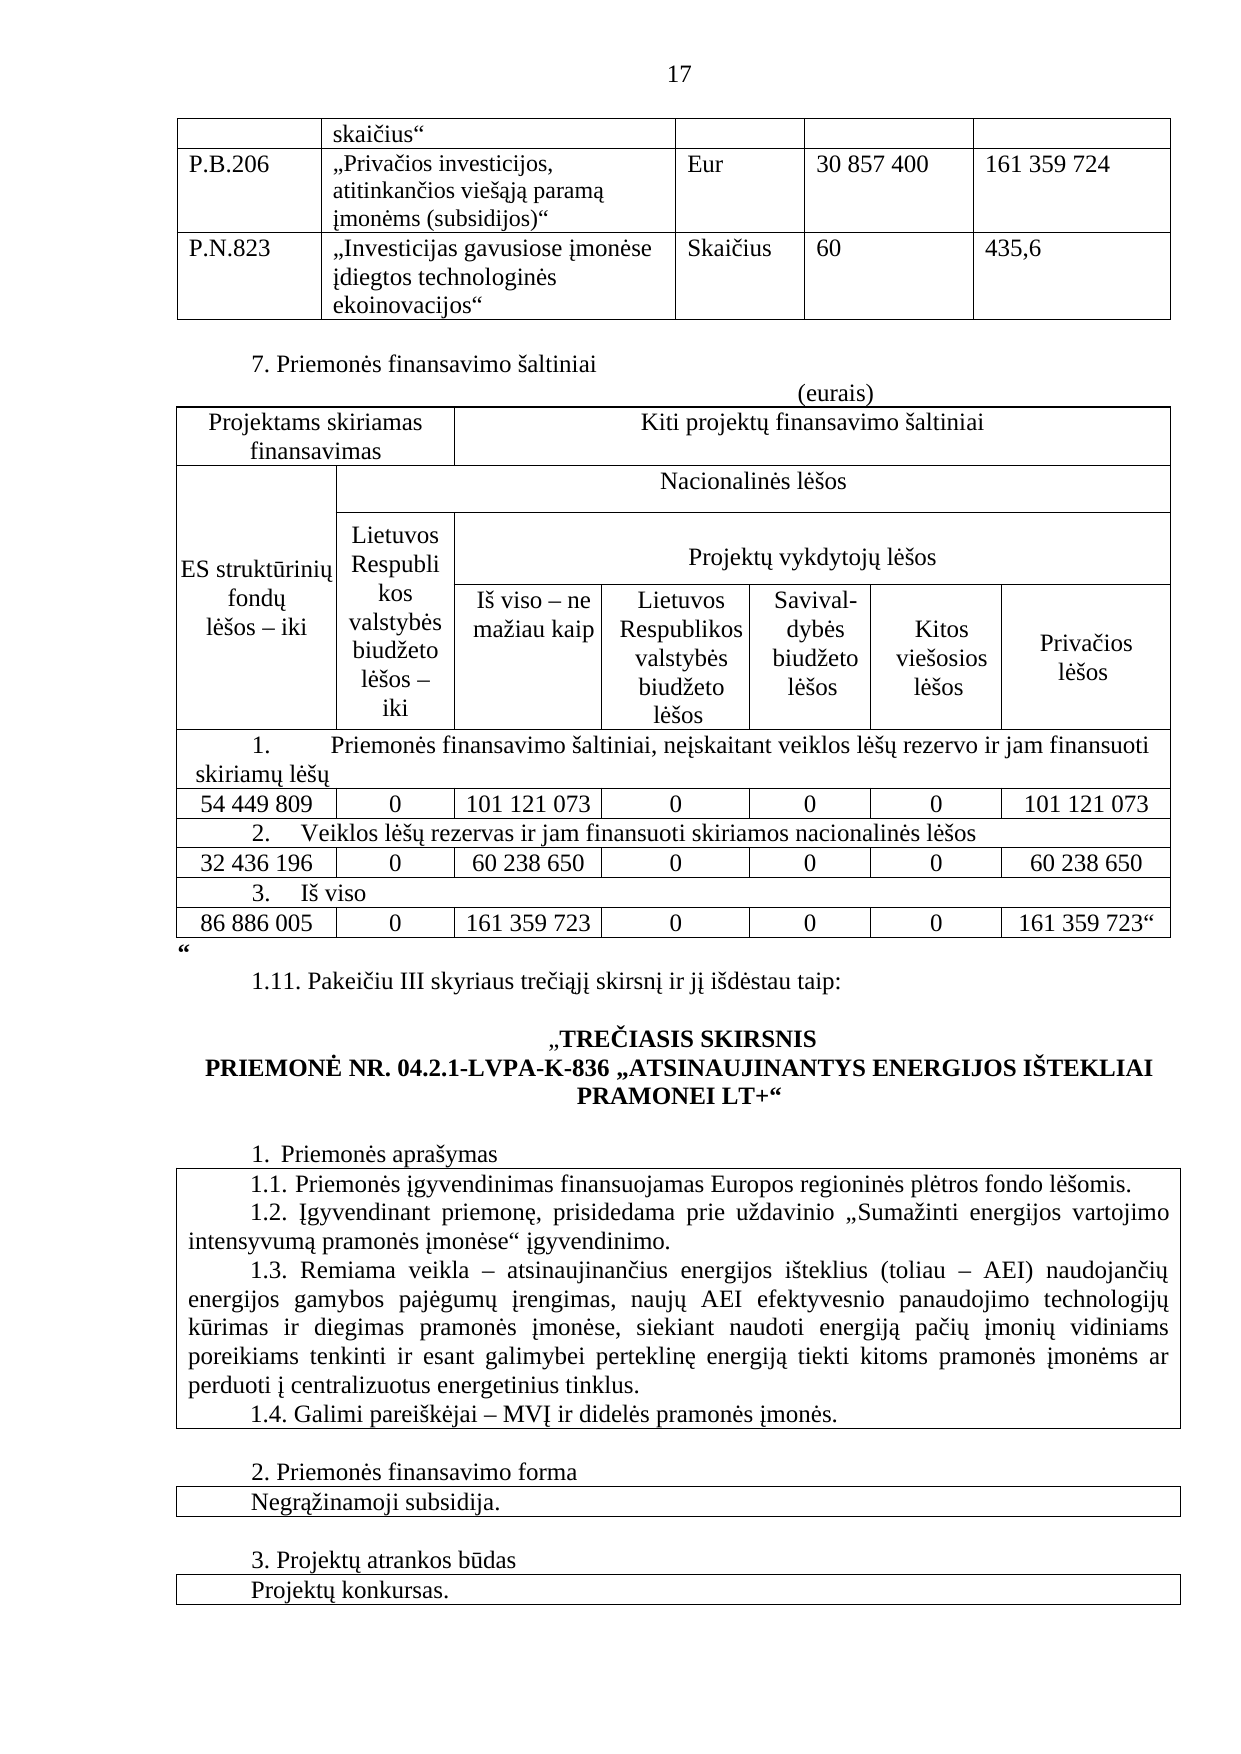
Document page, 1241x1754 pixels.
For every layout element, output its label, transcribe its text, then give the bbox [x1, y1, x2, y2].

table_cell 101 121 073 [1002, 789, 1170, 817]
table_cell [178, 119, 321, 148]
table_cell Lietuvos Respublikos valstybės biudžeto lėšos [602, 585, 749, 729]
table_cell 0 [337, 908, 454, 937]
table_cell 0 [750, 908, 870, 937]
table_cell 0 [871, 908, 1001, 937]
table_header Kiti projektų finansavimo šaltiniai [455, 408, 1170, 465]
table_cell [974, 119, 1170, 148]
text “ [177, 938, 1181, 966]
table_cell Privačios lėšos [1002, 585, 1170, 729]
table_cell Savival-dybės biudžeto lėšos [750, 585, 870, 729]
table_header 1.1. Priemonės įgyvendinimas finansuojamas Europos regioninės plėtros fondo lėšomis. [177, 1169, 1180, 1197]
table_cell 435,6 [974, 233, 1170, 319]
text 3. Projektų atrankos būdas [177, 1546, 1181, 1574]
table_cell 1.4. Galimi pareiškėjai – MVĮ ir didelės pramonės įmonės. [177, 1399, 1180, 1427]
table_cell 1. Priemonės finansavimo šaltiniai, neįskaitant veiklos lėšų rezervo ir jam finansuoti skiriamų lėšų [177, 730, 1170, 788]
table_cell 161 359 723 [455, 908, 601, 937]
table_cell „Investicijas gavusiose įmonėse įdiegtos technologinės ekoinovacijos“ [322, 233, 675, 319]
table_cell P.B.206 [178, 149, 321, 232]
table_cell 0 [337, 848, 454, 877]
table_cell Projektų vykdytojų lėšos [455, 513, 1170, 584]
table_cell 54 449 809 [177, 789, 336, 817]
table_header Projektams skiriamas finansavimas [177, 408, 454, 465]
table_cell P.N.823 [178, 233, 321, 319]
text PRIEMONĖ NR. 04.2.1-LVPA-K-836 „ATSINAUJINANTYS ENERGIJOS IŠTEKLIAI PRAMONEI LT+“ [177, 1053, 1181, 1110]
table_cell 2. Veiklos lėšų rezervas ir jam finansuoti skiriamos nacionalinės lėšos [177, 819, 1170, 847]
table_cell 0 [871, 848, 1001, 877]
table_header Negrąžinamoji subsidija. [177, 1487, 1180, 1516]
text 1. Priemonės aprašymas [251, 1139, 1181, 1168]
table_cell skaičius“ [322, 119, 675, 148]
table_cell [805, 119, 973, 148]
table_cell [676, 119, 804, 148]
table_cell 0 [602, 908, 749, 937]
table_cell 86 886 005 [177, 908, 336, 937]
table_cell 60 238 650 [1002, 848, 1170, 877]
table_cell 60 238 650 [455, 848, 601, 877]
table_cell 0 [337, 789, 454, 817]
table_cell Lietuvos Respublikos valstybės biudžeto lėšos – iki [337, 513, 454, 729]
table_cell 1.3. Remiama veikla – atsinaujinančius energijos išteklius (toliau – AEI) naudojančių energijos gamybos pajėgumų įrengimas, naujų AEI efektyvesnio panaudojimo technologijų kūrimas ir diegimas pramonės įmonėse, siekiant naudoti energiją pačių įmonių vidiniams poreikiams tenkinti ir esant galimybei perteklinę energiją tiekti kitoms pramonės įmonėms ar perduoti į centralizuotus energetinius tinklus. [177, 1255, 1180, 1399]
text 7. Priemonės finansavimo šaltiniai [251, 349, 1181, 378]
table_cell 0 [750, 789, 870, 817]
table_cell 3. Iš viso [177, 878, 1170, 907]
table_cell Kitos viešosios lėšos [871, 585, 1001, 729]
table_cell 161 359 723“ [1002, 908, 1170, 937]
table_cell 0 [871, 789, 1001, 817]
text 1.11. Pakeičiu III skyriaus trečiąjį skirsnį ir jį išdėstau taip: [177, 966, 1181, 995]
table_cell Iš viso – ne mažiau kaip [455, 585, 601, 729]
table_cell 161 359 724 [974, 149, 1170, 232]
table_cell 0 [602, 789, 749, 817]
text 2. Priemonės finansavimo forma [177, 1457, 1181, 1486]
table_cell 0 [602, 848, 749, 877]
table_cell 30 857 400 [805, 149, 973, 232]
table_cell 101 121 073 [455, 789, 601, 817]
table_cell 32 436 196 [177, 848, 336, 877]
table_header Projektų konkursas. [177, 1575, 1180, 1604]
table_cell 60 [805, 233, 973, 319]
table_cell Eur [676, 149, 804, 232]
table_cell 0 [750, 848, 870, 877]
text (eurais) [177, 378, 904, 406]
table_cell Skaičius [676, 233, 804, 319]
table_cell „Privačios investicijos, atitinkančios viešąją paramą įmonėms (subsidijos)“ [322, 149, 675, 232]
text „TREČIASIS SKIRSNIS [177, 1024, 1181, 1053]
table_cell 1.2. Įgyvendinant priemonę, prisidedama prie uždavinio „Sumažinti energijos vartojimo intensyvumą pramonės įmonėse“ įgyvendinimo. [177, 1198, 1180, 1255]
table_cell ES struktūrinių fondų lėšos – iki [177, 466, 336, 729]
table_cell Nacionalinės lėšos [337, 466, 1170, 512]
